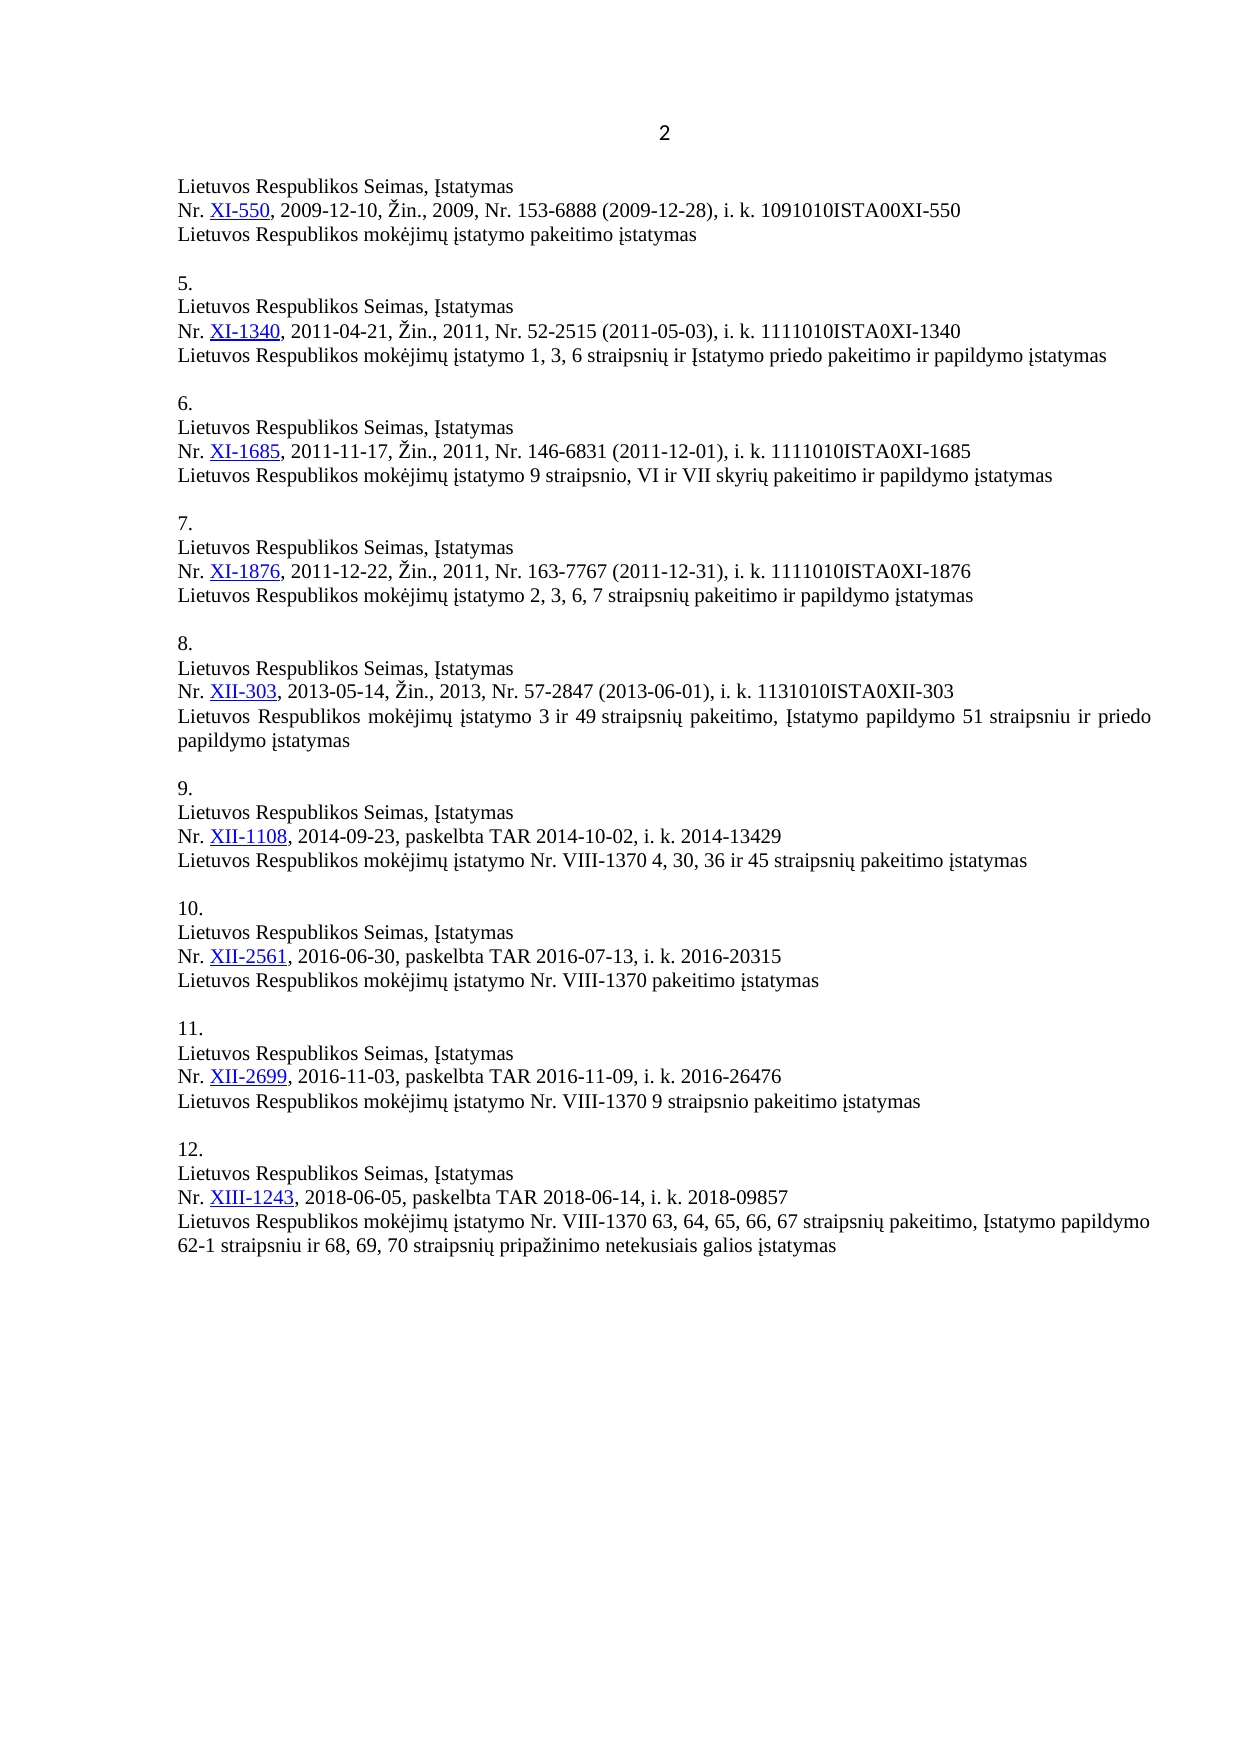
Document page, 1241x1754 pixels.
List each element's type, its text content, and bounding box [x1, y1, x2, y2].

text Lietuvos Respublikos mokėjimų įstatymo pakeitimo įstatymas [177, 222, 1152, 246]
text 11. [177, 1016, 1152, 1040]
text Lietuvos Respublikos mokėjimų įstatymo Nr. VIII-1370 9 straipsnio pakeitimo įstatymas [177, 1088, 1152, 1113]
text Lietuvos Respublikos mokėjimų įstatymo 2, 3, 6, 7 straipsnių pakeitimo ir papildymo įstatymas [177, 583, 1152, 607]
text 9. [177, 776, 1152, 800]
text Lietuvos Respublikos Seimas, Įstatymas [177, 655, 1152, 679]
text 12. [177, 1137, 1152, 1161]
text Lietuvos Respublikos Seimas, Įstatymas [177, 294, 1152, 318]
text Nr. XI-1685, 2011-11-17, Žin., 2011, Nr. 146-6831 (2011-12-01), i. k. 1111010ISTA0XI-1685 [177, 439, 1152, 463]
text 8. [177, 631, 1152, 655]
text Lietuvos Respublikos Seimas, Įstatymas [177, 920, 1152, 944]
text Lietuvos Respublikos Seimas, Įstatymas [177, 1161, 1152, 1185]
text Lietuvos Respublikos mokėjimų įstatymo Nr. VIII-1370 63, 64, 65, 66, 67 straipsnių pakeitimo, Įstatymo papildymo 62-1 straipsniu ir 68, 69, 70 straipsnių pripažinimo netekusiais galios įstatymas [177, 1209, 1152, 1257]
text Nr. XI-1876, 2011-12-22, Žin., 2011, Nr. 163-7767 (2011-12-31), i. k. 1111010ISTA0XI-1876 [177, 559, 1152, 583]
text Nr. XIII-1243, 2018-06-05, paskelbta TAR 2018-06-14, i. k. 2018-09857 [177, 1185, 1152, 1209]
text Nr. XII-2561, 2016-06-30, paskelbta TAR 2016-07-13, i. k. 2016-20315 [177, 944, 1152, 968]
text Lietuvos Respublikos Seimas, Įstatymas [177, 1040, 1152, 1064]
text Lietuvos Respublikos Seimas, Įstatymas [177, 415, 1152, 439]
text Nr. XI-1340, 2011-04-21, Žin., 2011, Nr. 52-2515 (2011-05-03), i. k. 1111010ISTA0XI-1340 [177, 318, 1152, 343]
text Nr. XI-550, 2009-12-10, Žin., 2009, Nr. 153-6888 (2009-12-28), i. k. 1091010ISTA00XI-550 [177, 198, 1152, 222]
text Lietuvos Respublikos Seimas, Įstatymas [177, 800, 1152, 824]
text Lietuvos Respublikos mokėjimų įstatymo 3 ir 49 straipsnių pakeitimo, Įstatymo papildymo 51 straipsniu ir priedo papildymo įstatymas [177, 703, 1152, 752]
text Lietuvos Respublikos mokėjimų įstatymo Nr. VIII-1370 4, 30, 36 ir 45 straipsnių pakeitimo įstatymas [177, 848, 1152, 872]
text Lietuvos Respublikos Seimas, Įstatymas [177, 535, 1152, 559]
text 6. [177, 391, 1152, 415]
text 5. [177, 270, 1152, 294]
text Nr. XII-1108, 2014-09-23, paskelbta TAR 2014-10-02, i. k. 2014-13429 [177, 824, 1152, 848]
text Lietuvos Respublikos mokėjimų įstatymo Nr. VIII-1370 pakeitimo įstatymas [177, 968, 1152, 992]
text Lietuvos Respublikos Seimas, Įstatymas [177, 174, 1152, 198]
text 10. [177, 896, 1152, 920]
text Lietuvos Respublikos mokėjimų įstatymo 9 straipsnio, VI ir VII skyrių pakeitimo ir papildymo įstatymas [177, 463, 1152, 487]
text Nr. XII-2699, 2016-11-03, paskelbta TAR 2016-11-09, i. k. 2016-26476 [177, 1064, 1152, 1088]
text Lietuvos Respublikos mokėjimų įstatymo 1, 3, 6 straipsnių ir Įstatymo priedo pakeitimo ir papildymo įstatymas [177, 343, 1152, 367]
text Nr. XII-303, 2013-05-14, Žin., 2013, Nr. 57-2847 (2013-06-01), i. k. 1131010ISTA0XII-303 [177, 679, 1152, 703]
text 7. [177, 511, 1152, 535]
